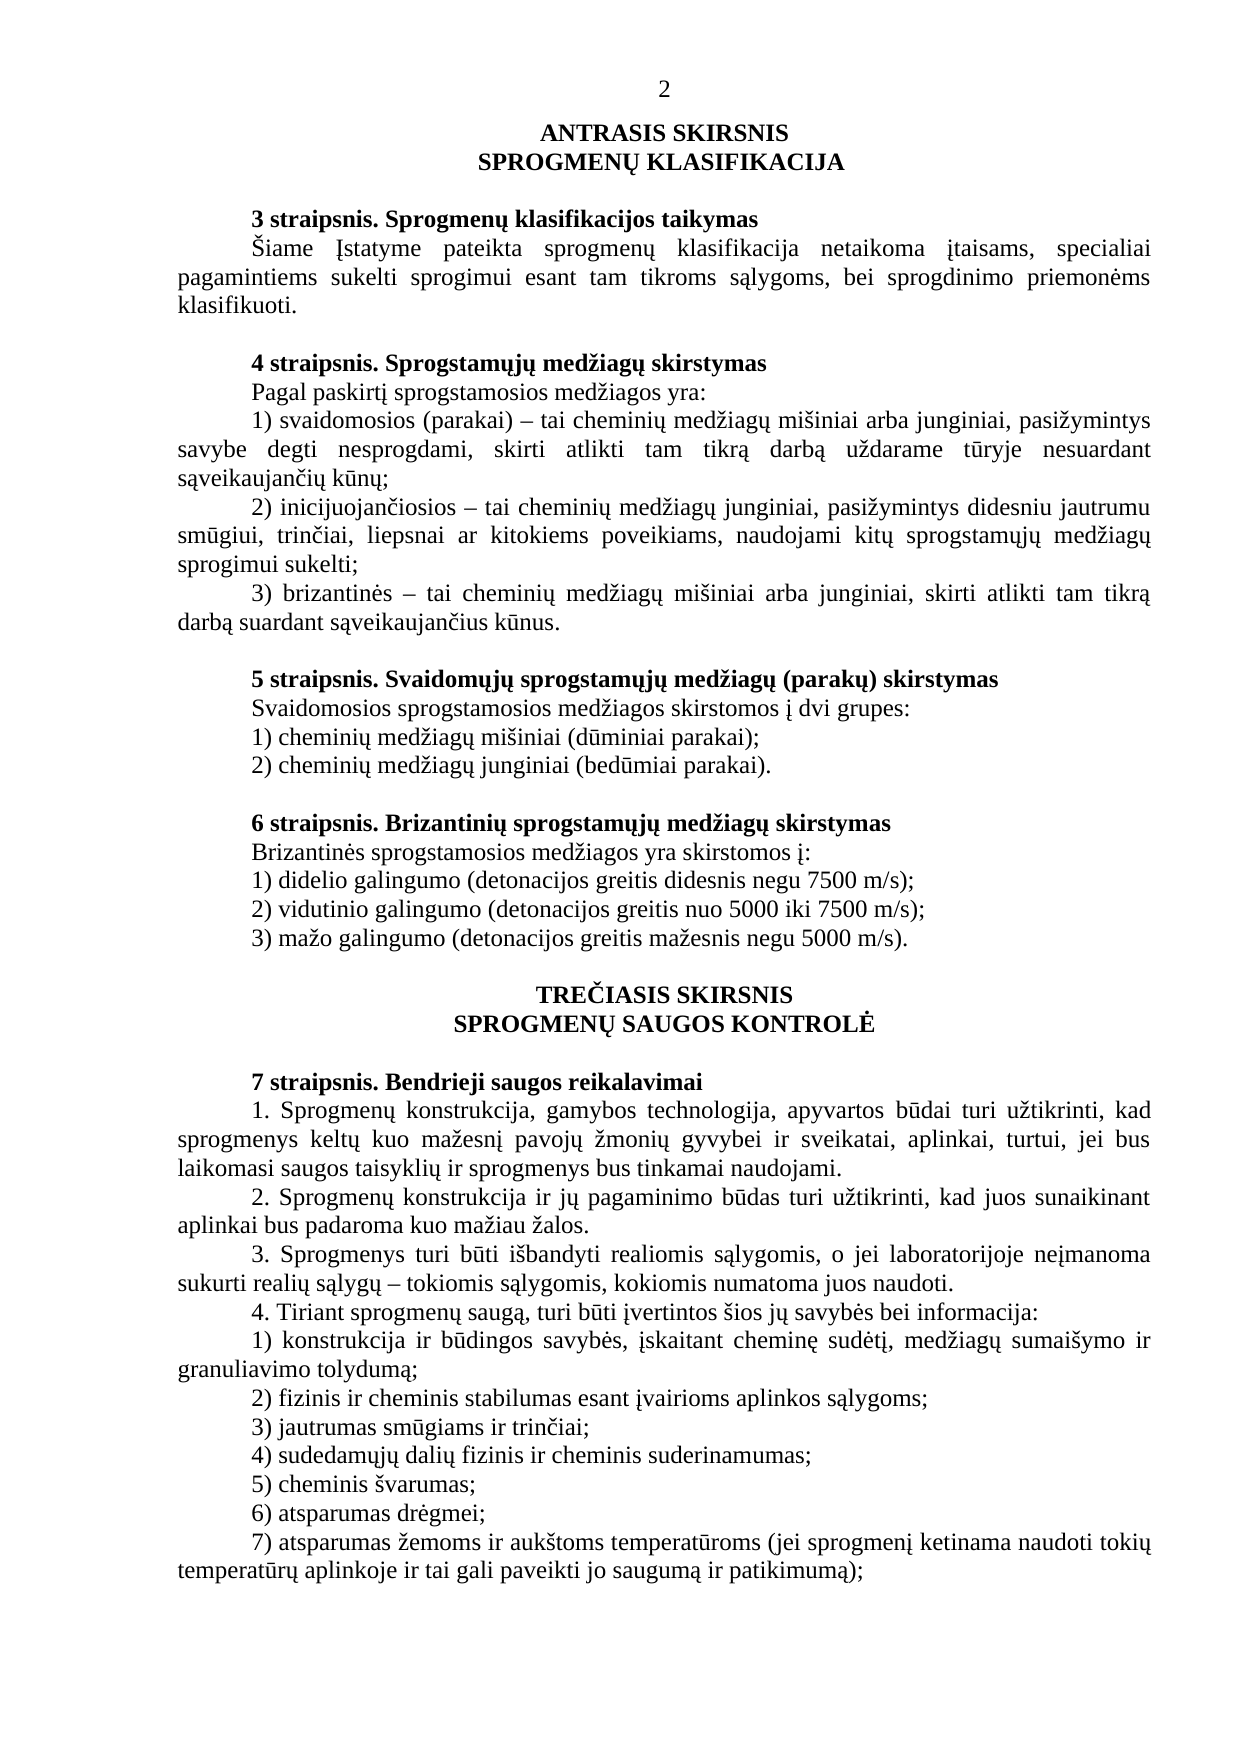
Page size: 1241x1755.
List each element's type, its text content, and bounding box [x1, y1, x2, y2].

text 4 straipsnis. Sprogstamųjų medžiagų skirstymas [177, 348, 1152, 377]
text 7 straipsnis. Bendrieji saugos reikalavimai [177, 1067, 1152, 1096]
text 3 straipsnis. Sprogmenų klasifikacijos taikymas [177, 204, 1152, 233]
text Pagal paskirtį sprogstamosios medžiagos yra: [177, 377, 1152, 406]
text 2. Sprogmenų konstrukcija ir jų pagaminimo būdas turi užtikrinti, kad juos sunaikinant aplinkai bus padaroma kuo mažiau žalos. [177, 1182, 1152, 1239]
text 3) jautrumas smūgiams ir trinčiai; [177, 1412, 1152, 1441]
text 3) mažo galingumo (detonacijos greitis mažesnis negu 5000 m/s). [177, 923, 1152, 952]
text 2) vidutinio galingumo (detonacijos greitis nuo 5000 iki 7500 m/s); [177, 894, 1152, 923]
text 5 straipsnis. Svaidomųjų sprogstamųjų medžiagų (parakų) skirstymas [177, 664, 1152, 693]
text 7) atsparumas žemoms ir aukštoms temperatūroms (jei sprogmenį ketinama naudoti tokių temperatūrų aplinkoje ir tai gali paveikti jo saugumą ir patikimumą); [177, 1527, 1152, 1584]
text 1) cheminių medžiagų mišiniai (dūminiai parakai); [177, 722, 1152, 751]
text 3. Sprogmenys turi būti išbandyti realiomis sąlygomis, o jei laboratorijoje neįmanoma sukurti realių sąlygų – tokiomis sąlygomis, kokiomis numatoma juos naudoti. [177, 1239, 1152, 1297]
text Šiame Įstatyme pateikta sprogmenų klasifikacija netaikoma įtaisams, specialiai pagamintiems sukelti sprogimui esant tam tikroms sąlygoms, bei sprogdinimo priemonėms klasifikuoti. [177, 233, 1152, 319]
text 1) didelio galingumo (detonacijos greitis didesnis negu 7500 m/s); [177, 866, 1152, 894]
text 1) konstrukcija ir būdingos savybės, įskaitant cheminę sudėtį, medžiagų sumaišymo ir granuliavimo tolydumą; [177, 1326, 1152, 1383]
text 6 straipsnis. Brizantinių sprogstamųjų medžiagų skirstymas [177, 808, 1152, 837]
text Svaidomosios sprogstamosios medžiagos skirstomos į dvi grupes: [177, 693, 1152, 722]
text 4. Tiriant sprogmenų saugą, turi būti įvertintos šios jų savybės bei informacija: [177, 1297, 1152, 1326]
text 1) svaidomosios (parakai) – tai cheminių medžiagų mišiniai arba junginiai, pasižymintys savybe degti nesprogdami, skirti atlikti tam tikrą darbą uždarame tūryje nesuardant sąveikaujančių kūnų; [177, 406, 1152, 492]
text antrasis skirsnis [177, 118, 1152, 147]
text 2) cheminių medžiagų junginiai (bedūmiai parakai). [177, 751, 1152, 779]
text 5) cheminis švarumas; [177, 1469, 1152, 1498]
text Brizantinės sprogstamosios medžiagos yra skirstomos į: [177, 837, 1152, 866]
text TREČIASIS SKIRSNIS [177, 981, 1152, 1009]
text 6) atsparumas drėgmei; [177, 1498, 1152, 1527]
text Sprogmenų saugos kontrolė [177, 1009, 1152, 1038]
text 2) inicijuojančiosios – tai cheminių medžiagų junginiai, pasižymintys didesniu jautrumu smūgiui, trinčiai, liepsnai ar kitokiems poveikiams, naudojami kitų sprogstamųjų medžiagų sprogimui sukelti; [177, 492, 1152, 578]
text 3) brizantinės – tai cheminių medžiagų mišiniai arba junginiai, skirti atlikti tam tikrą darbą suardant sąveikaujančius kūnus. [177, 578, 1152, 636]
text 4) sudedamųjų dalių fizinis ir cheminis suderinamumas; [177, 1441, 1152, 1469]
text SPROGMENŲ KLASIFIKACIJA [177, 147, 1152, 176]
text 2) fizinis ir cheminis stabilumas esant įvairioms aplinkos sąlygoms; [177, 1383, 1152, 1412]
text 1. Sprogmenų konstrukcija, gamybos technologija, apyvartos būdai turi užtikrinti, kad sprogmenys keltų kuo mažesnį pavojų žmonių gyvybei ir sveikatai, aplinkai, turtui, jei bus laikomasi saugos taisyklių ir sprogmenys bus tinkamai naudojami. [177, 1096, 1152, 1182]
